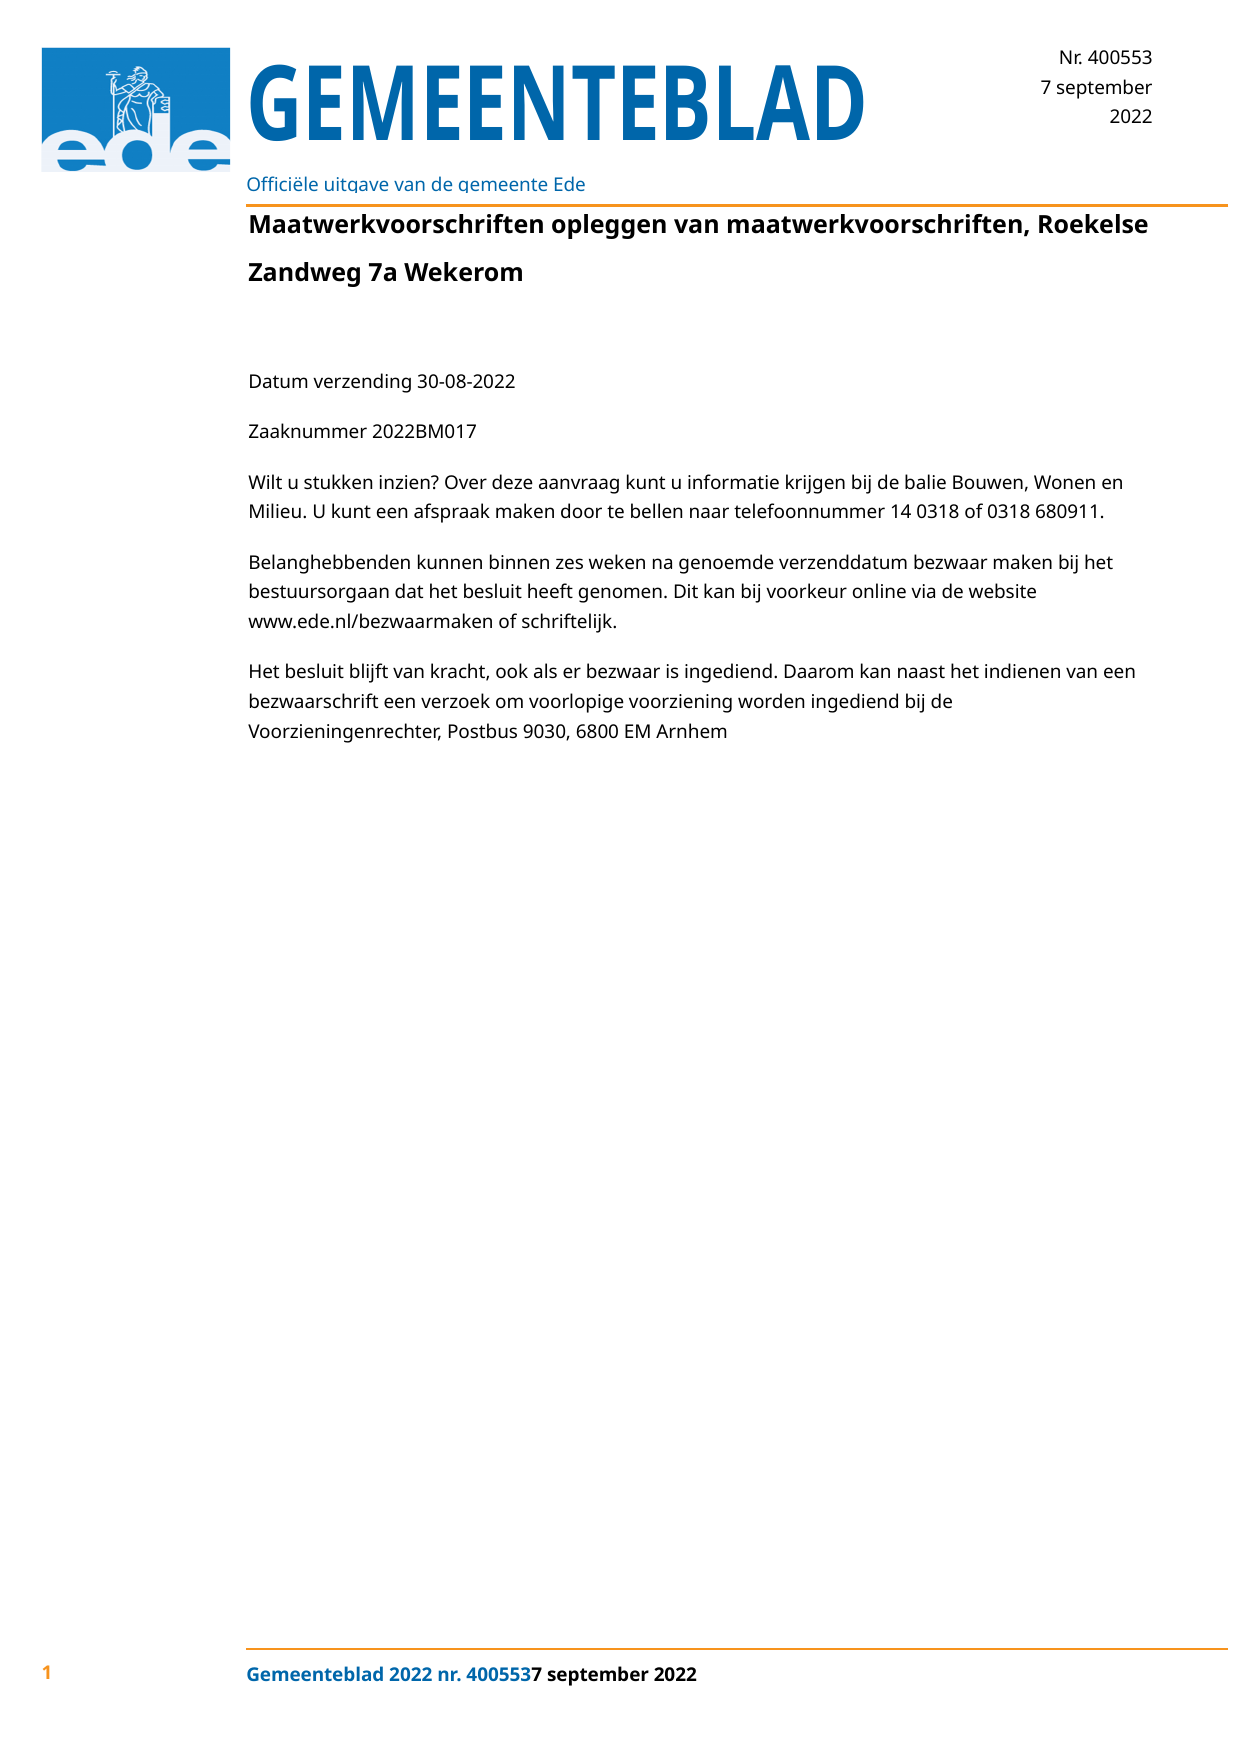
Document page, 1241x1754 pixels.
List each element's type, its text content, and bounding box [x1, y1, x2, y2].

text Maatwerkvoorschriften opleggen van maatwerkvoorschriften, Roekelse Zandweg 7a Wekerom [248, 207, 1152, 288]
text Belanghebbenden kunnen binnen zes weken na genoemde verzenddatum bezwaar maken bij het bestuursorgaan dat het besluit heeft genomen. Dit kan bij voorkeur online via de website www.ede.nl/bezwaarmaken of schriftelijk. [248, 549, 1152, 634]
text Het besluit blijft van kracht, ook als er bezwaar is ingediend. Daarom kan naast het indienen van een bezwaarschrift een verzoek om voorlopige voorziening worden ingediend bij de Voorzieningenrechter, Postbus 9030, 6800 EM Arnhem [248, 659, 1152, 744]
text Zaaknummer 2022BM017 [248, 419, 1152, 444]
text Wilt u stukken inzien? Over deze aanvraag kunt u informatie krijgen bij de balie Bouwen, Wonen en Milieu. U kunt een afspraak maken door te bellen naar telefoonnummer 14 0318 of 0318 680911. [248, 469, 1152, 524]
text Datum verzending 30-08-2022 [248, 368, 1152, 394]
picture [41, 47, 231, 172]
